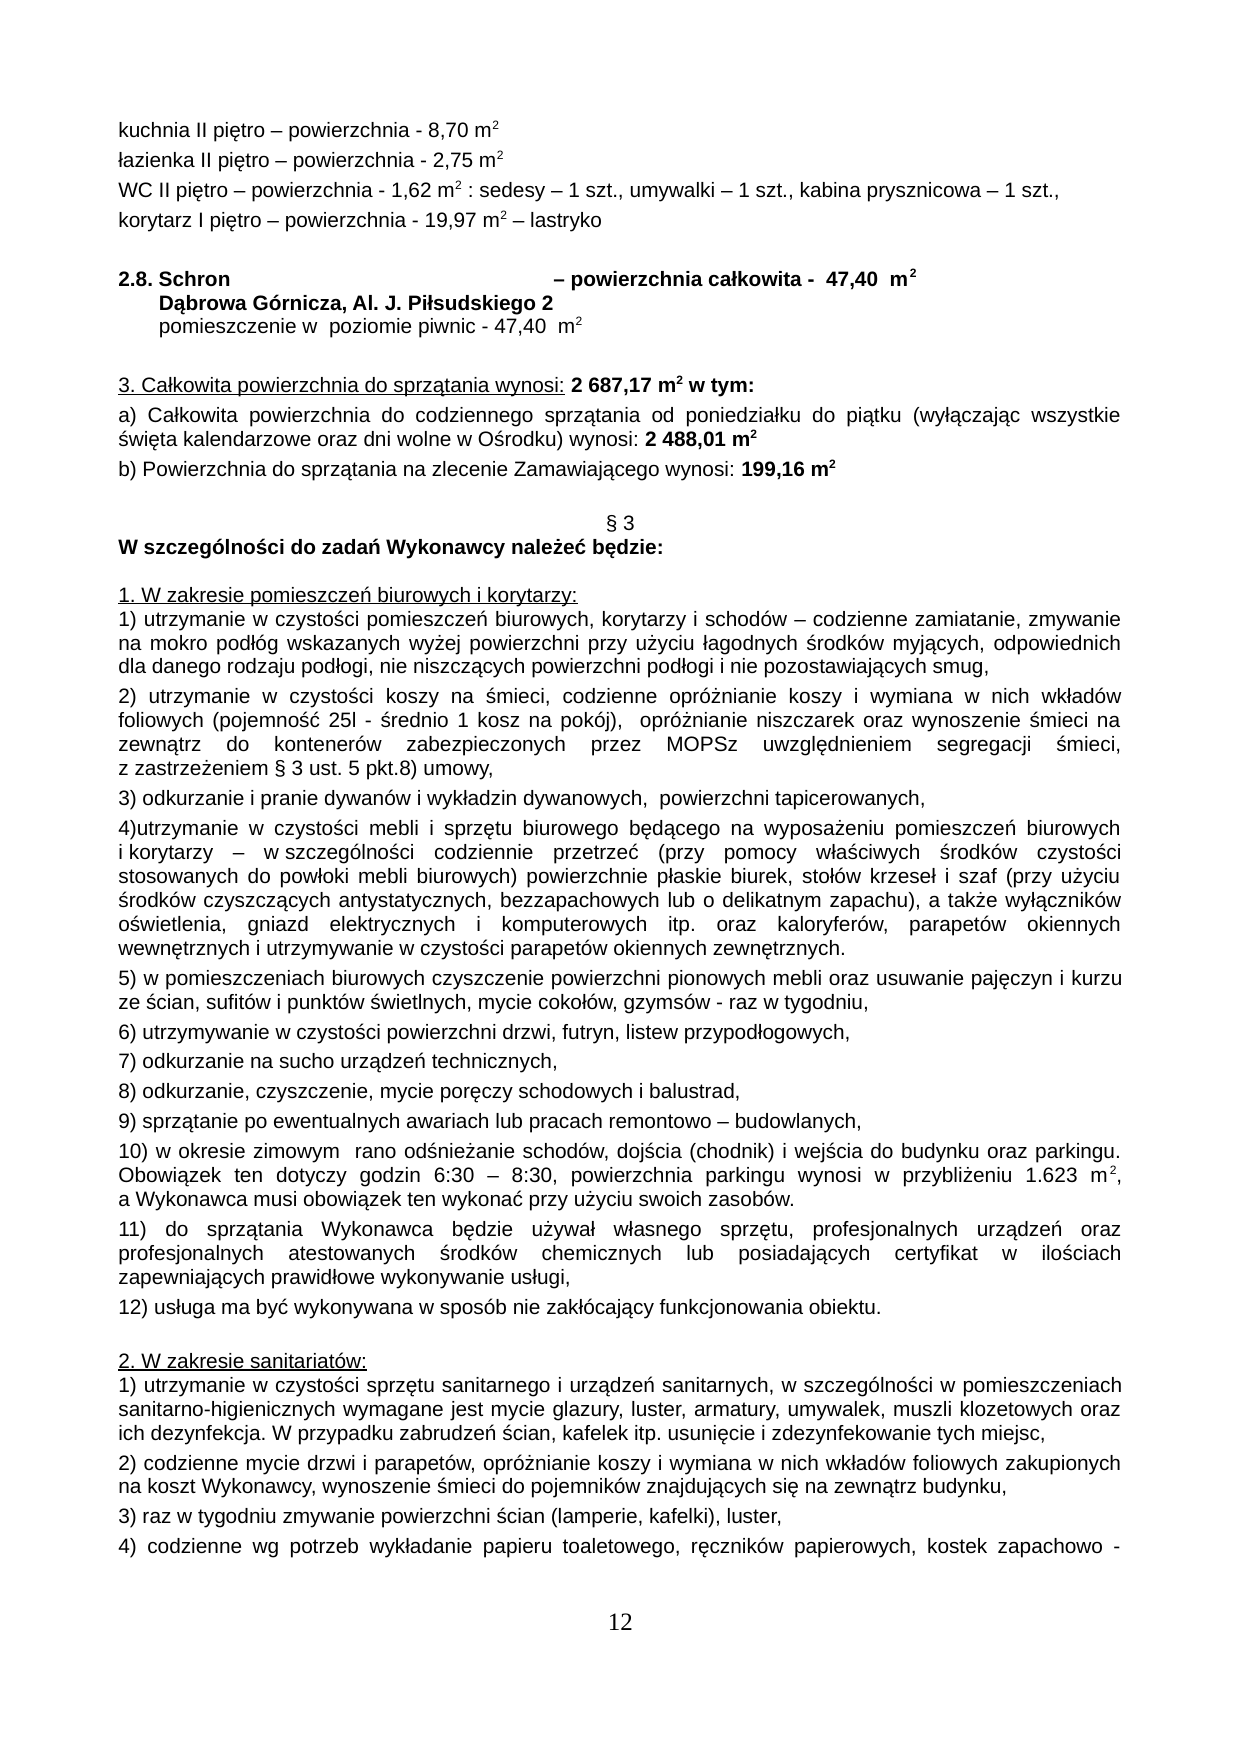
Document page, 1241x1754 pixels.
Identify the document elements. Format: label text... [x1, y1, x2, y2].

text 5) w pomieszczeniach biurowych czyszczenie powierzchni pionowych mebli oraz usuwanie pajęczyn i kurzu ze ścian, sufitów i punktów świetlnych, mycie cokołów, gzymsów - raz w tygodniu, [118, 966, 1122, 1013]
text 4) codzienne wg potrzeb wykładanie papieru toaletowego, ręczników papierowych, kostek zapachowo [118, 1534, 1122, 1558]
text W szczególności do zadań Wykonawcy należeć będzie: [118, 534, 1122, 558]
text b) Powierzchnia do sprzątania na zlecenie Zamawiającego wynosi: 199,16 m2 [118, 457, 1122, 481]
text pomieszczenie w poziomie piwnic - 47,40 m2 [118, 314, 1122, 338]
text 3) raz w tygodniu zmywanie powierzchni ścian (lamperie, kafelki), luster, [118, 1504, 1122, 1528]
text 10) w okresie zimowym rano odśnieżanie schodów, dojścia (chodnik) i wejścia do budynku oraz parkingu. Obowiązek ten dotyczy godzin 6:30 – 8:30, powierzchnia parkingu wynosi w przybliżeniu 1.623 m2, a Wykonawca musi obowiązek ten wykonać przy użyciu swoich zasobów. [118, 1139, 1122, 1211]
text 8) odkurzanie, czyszczenie, mycie poręczy schodowych i balustrad, [118, 1079, 1122, 1103]
text 2.8. Schron – powierzchnia całkowita - 47,40 m2 [118, 266, 1122, 290]
text 12) usługa ma być wykonywana w sposób nie zakłócający funkcjonowania obiektu. [118, 1295, 1122, 1319]
text 6) utrzymywanie w czystości powierzchni drzwi, futryn, listew przypodłogowych, [118, 1019, 1122, 1043]
text a) Całkowita powierzchnia do codziennego sprzątania od poniedziałku do piątku (wyłączając wszystkie święta kalendarzowe oraz dni wolne w Ośrodku) wynosi: 2 488,01 m2 [118, 403, 1122, 451]
text 2) utrzymanie w czystości koszy na śmieci, codzienne opróżnianie koszy i wymiana w nich wkładów foliowych (pojemność 25l - średnio 1 kosz na pokój), opróżnianie niszczarek oraz wynoszenie śmieci na zewnątrz do kontenerów zabezpieczonych przez MOPSz uwzględnieniem segregacji śmieci, z zastrzeżeniem § 3 ust. 5 pkt.8) umowy, [118, 684, 1122, 780]
text 1) utrzymanie w czystości pomieszczeń biurowych, korytarzy i schodów – codzienne zamiatanie, zmywanie na mokro podłóg wskazanych wyżej powierzchni przy użyciu łagodnych środków myjących, odpowiednich dla danego rodzaju podłogi, nie niszczących powierzchni podłogi i nie pozostawiających smug, [118, 606, 1122, 678]
text § 3 [118, 511, 1122, 534]
text 2) codzienne mycie drzwi i parapetów, opróżnianie koszy i wymiana w nich wkładów foliowych zakupionych na koszt Wykonawcy, wynoszenie śmieci do pojemników znajdujących się na zewnątrz budynku, [118, 1450, 1122, 1498]
text 3. Całkowita powierzchnia do sprzątania wynosi: 2 687,17 m2 w tym: [118, 373, 1122, 397]
text kuchnia II piętro – powierzchnia - 8,70 m2 [118, 118, 1122, 142]
text 9) sprzątanie po ewentualnych awariach lub pracach remontowo – budowlanych, [118, 1109, 1122, 1133]
text 4)utrzymanie w czystości mebli i sprzętu biurowego będącego na wyposażeniu pomieszczeń biurowych i korytarzy – w szczególności codziennie przetrzeć (przy pomocy właściwych środków czystości stosowanych do powłoki mebli biurowych) powierzchnie płaskie biurek, stołów krzeseł i szaf (przy użyciu środków czyszczących antystatycznych, bezzapachowych lub o delikatnym zapachu), a także wyłączników oświetlenia, gniazd elektrycznych i komputerowych itp. oraz kaloryferów, parapetów okiennych wewnętrznych i utrzymywanie w czystości parapetów okiennych zewnętrznych. [118, 816, 1122, 960]
text 1) utrzymanie w czystości sprzętu sanitarnego i urządzeń sanitarnych, w szczególności w pomieszczeniach sanitarno-higienicznych wymagane jest mycie glazury, luster, armatury, umywalek, muszli klozetowych oraz ich dezynfekcja. W przypadku zabrudzeń ścian, kafelek itp. usunięcie i zdezynfekowanie tych miejsc, [118, 1372, 1122, 1444]
text 1. W zakresie pomieszczeń biurowych i korytarzy: [118, 582, 1122, 606]
text 11) do sprzątania Wykonawca będzie używał własnego sprzętu, profesjonalnych urządzeń oraz profesjonalnych atestowanych środków chemicznych lub posiadających certyfikat w ilościach zapewniających prawidłowe wykonywanie usługi, [118, 1217, 1122, 1289]
text Dąbrowa Górnicza, Al. J. Piłsudskiego 2 [118, 290, 1122, 314]
text 7) odkurzanie na sucho urządzeń technicznych, [118, 1049, 1122, 1073]
text WC II piętro – powierzchnia - 1,62 m2 : sedesy – 1 szt., umywalki – 1 szt., kabina prysznicowa – 1 szt., [118, 178, 1122, 202]
text 2. W zakresie sanitariatów: [118, 1348, 1122, 1372]
text korytarz I piętro – powierzchnia - 19,97 m2 – lastryko [118, 208, 1122, 232]
text 3) odkurzanie i pranie dywanów i wykładzin dywanowych, powierzchni tapicerowanych, [118, 786, 1122, 810]
text łazienka II piętro – powierzchnia - 2,75 m2 [118, 148, 1122, 172]
